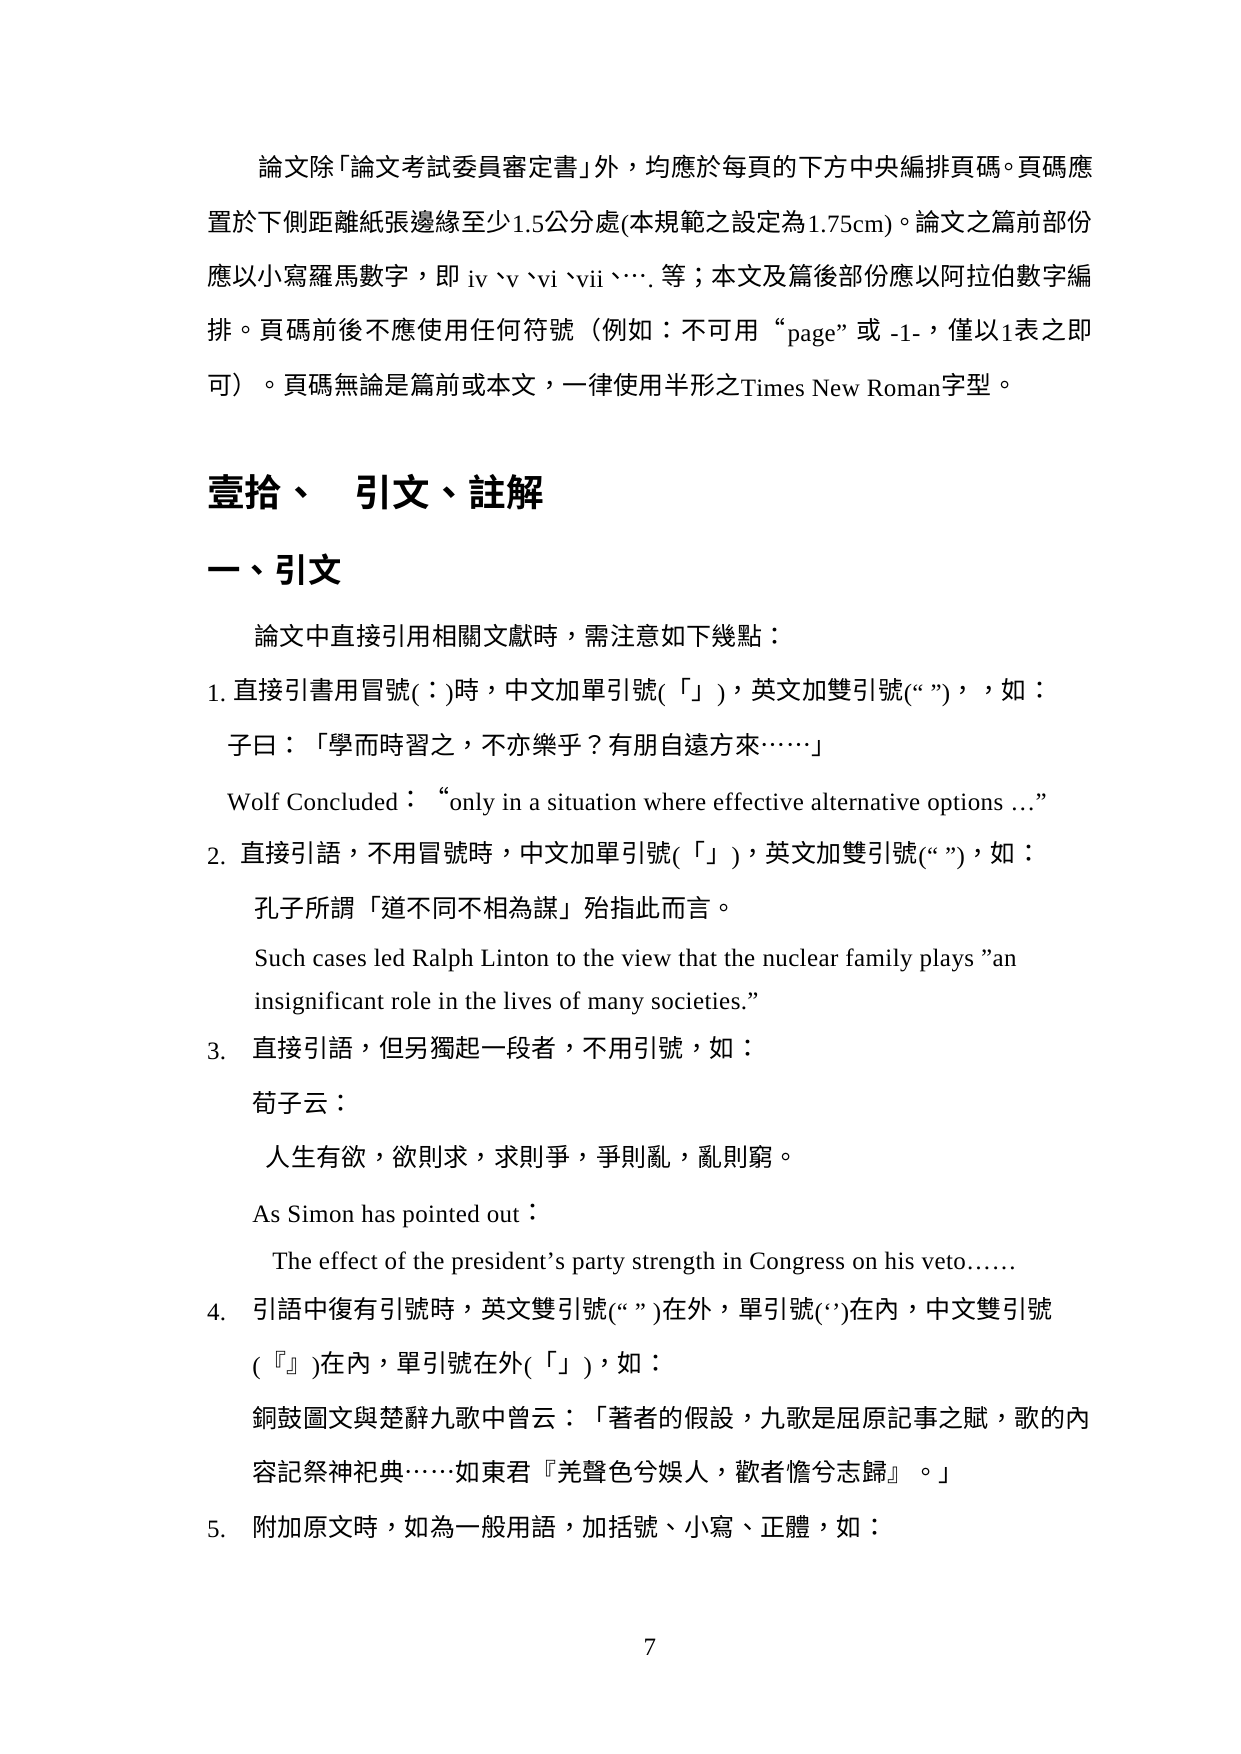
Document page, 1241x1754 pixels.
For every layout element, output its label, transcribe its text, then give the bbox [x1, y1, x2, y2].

list 直接引語，但另獨起一段者，不用引號，如： [207, 1029, 1092, 1065]
text Such cases led Ralph Linton to the view that the nuclear family plays ”an insignificant role in the lives of many societies.” [254, 943, 1092, 1014]
text 孔子所謂「道不同不相為謀」殆指此而言。 [207, 888, 1092, 924]
text 子曰：「學而時習之，不亦樂乎？有朋自遠方來……」 [207, 725, 1092, 761]
list 附加原文時，如為一般用語，加括號、小寫、正體，如： [207, 1507, 1092, 1543]
list 引文、註解 [207, 463, 1092, 517]
text 1. 直接引書用冒號(：)時，中文加單引號(「」)，英文加雙引號(“ ”)，，如： [207, 671, 1092, 707]
text 一、引文 [207, 544, 1092, 592]
list 引語中復有引號時，英文雙引號(“ ” )在外，單引號(‘’)在內，中文雙引號(『』)在內，單引號在外(「」)，如： [207, 1289, 1092, 1380]
text Wolf Concluded：“only in a situation where effective alternative options …” [207, 779, 1092, 816]
text 論文中直接引用相關文獻時，需注意如下幾點： [207, 616, 1092, 653]
text As Simon has pointed out： [252, 1192, 1092, 1228]
text The effect of the president’s party strength in Congress on his veto…… [252, 1246, 1092, 1275]
text 2. 直接引語，不用冒號時，中文加單引號(「」)，英文加雙引號(“ ”)，如： [207, 834, 1092, 870]
text 銅鼓圖文與楚辭九歌中曾云：「著者的假設，九歌是屈原記事之賦，歌的內容記祭神祀典……如東君『羌聲色兮娛人，歡者憺兮志歸』。」 [252, 1398, 1092, 1489]
text 荀子云： [252, 1083, 1092, 1119]
text 論文除「論文考試委員審定書」外，均應於每頁的下方中央編排頁碼。頁碼應置於下側距離紙張邊緣至少1.5公分處(本規範之設定為1.75cm)。論文之篇前部份應以小寫羅馬數字，即 iv、v、vi、vii、…. 等；本文及篇後部份應以阿拉伯數字編排。頁碼前後不應使用任何符號（例如：不可用“page” 或 -1-，僅以1表之即可）。頁碼無論是篇前或本文，一律使用半形之Times New Roman字型。 [207, 148, 1092, 401]
text 人生有欲，欲則求，求則爭，爭則亂，亂則窮。 [252, 1138, 1092, 1174]
